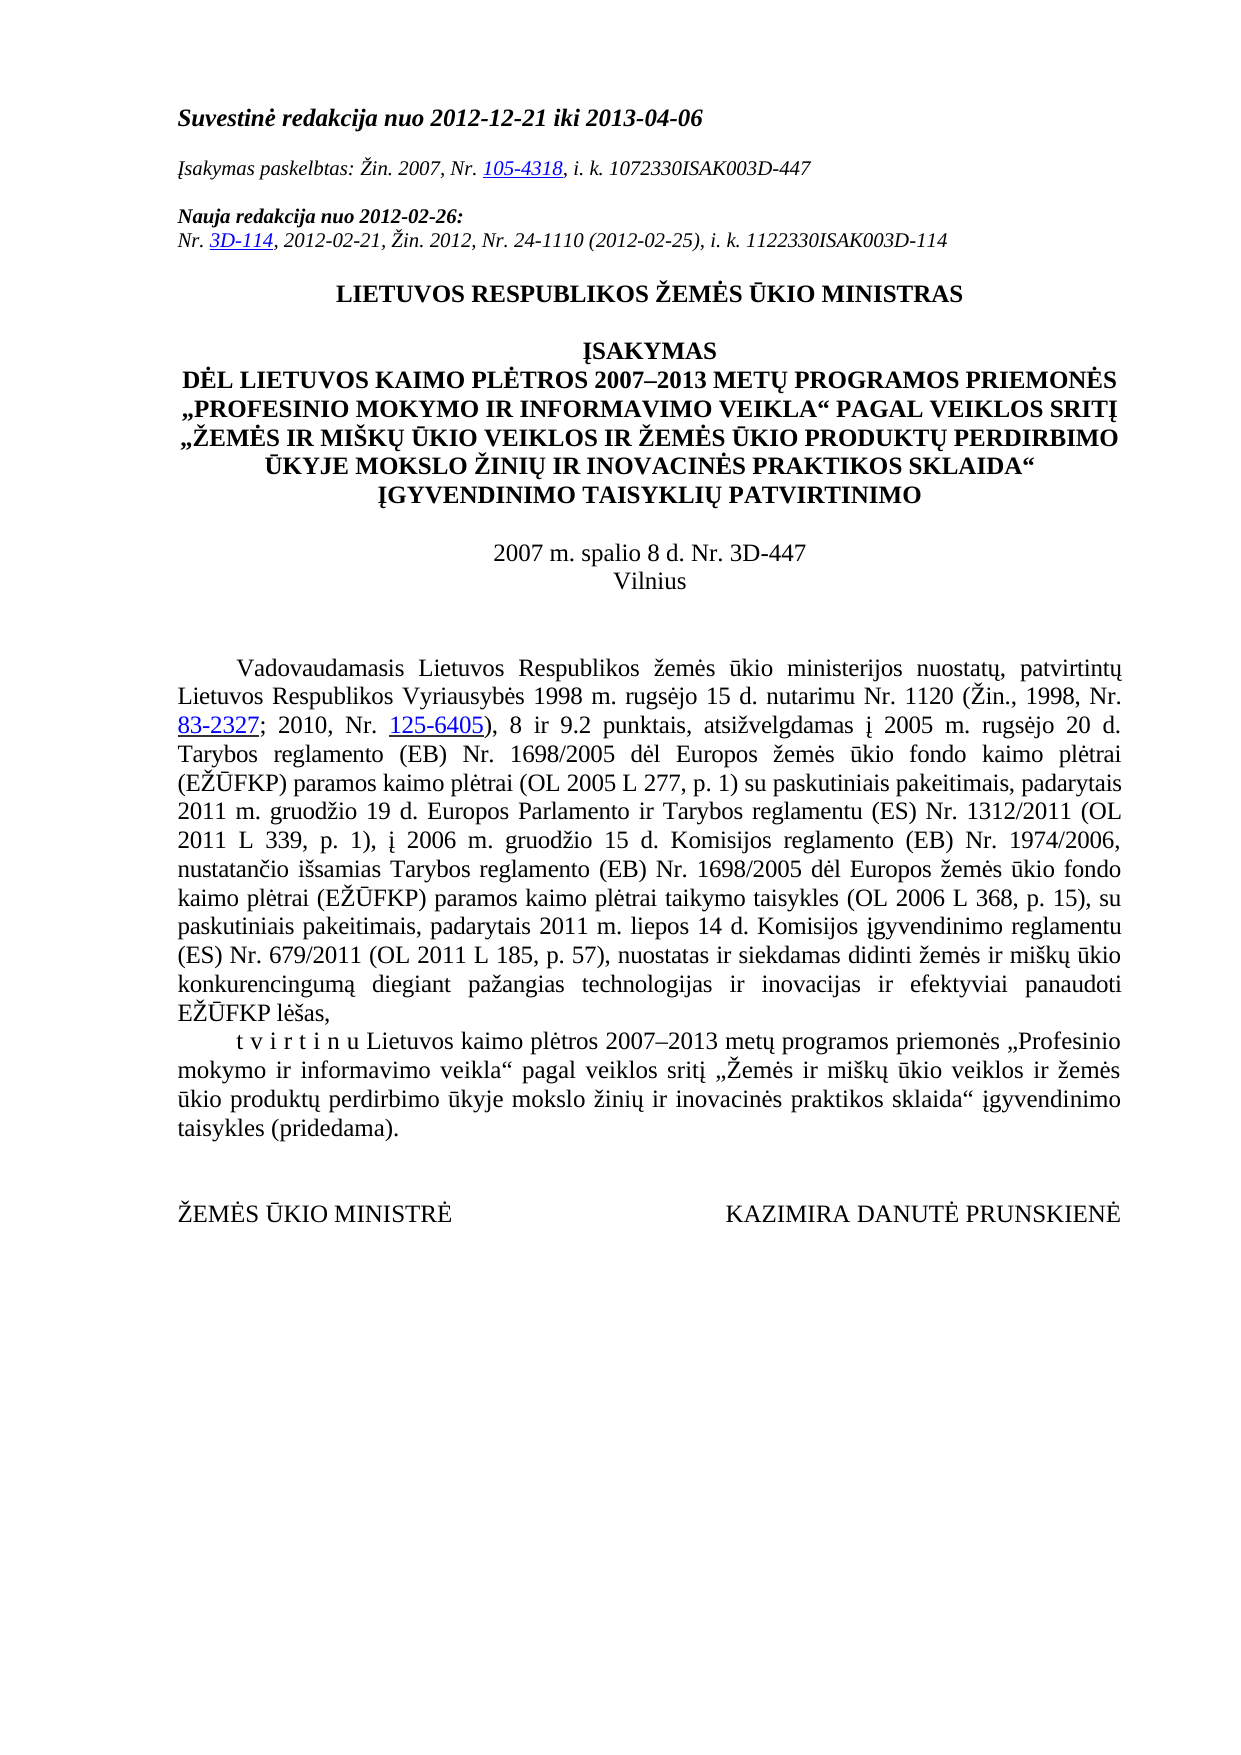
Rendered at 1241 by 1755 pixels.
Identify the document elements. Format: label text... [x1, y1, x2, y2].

text Vadovaudamasis Lietuvos Respublikos žemės ūkio ministerijos nuostatų, patvirtintų Lietuvos Respublikos Vyriausybės 1998 m. rugsėjo 15 d. nutarimu Nr. 1120 (Žin., 1998, Nr. 83-2327; 2010, Nr. 125-6405), 8 ir 9.2 punktais, atsižvelgdamas į 2005 m. rugsėjo 20 d. Tarybos reglamento (EB) Nr. 1698/2005 dėl Europos žemės ūkio fondo kaimo plėtrai (EŽŪFKP) paramos kaimo plėtrai (OL 2005 L 277, p. 1) su paskutiniais pakeitimais, padarytais 2011 m. gruodžio 19 d. Europos Parlamento ir Tarybos reglamentu (ES) Nr. 1312/2011 (OL 2011 L 339, p. 1), į 2006 m. gruodžio 15 d. Komisijos reglamento (EB) Nr. 1974/2006, nustatančio išsamias Tarybos reglamento (EB) Nr. 1698/2005 dėl Europos žemės ūkio fondo kaimo plėtrai (EŽŪFKP) paramos kaimo plėtrai taikymo taisykles (OL 2006 L 368, p. 15), su paskutiniais pakeitimais, padarytais 2011 m. liepos 14 d. Komisijos įgyvendinimo reglamentu (ES) Nr. 679/2011 (OL 2011 L 185, p. 57), nuostatas ir siekdamas didinti žemės ir miškų ūkio konkurencingumą diegiant pažangias technologijas ir inovacijas ir efektyviai panaudoti EŽŪFKP lėšas, [177, 653, 1122, 1026]
text Vilnius [177, 566, 1122, 595]
text t v i r t i n u Lietuvos kaimo plėtros 2007–2013 metų programos priemonės „Profesinio mokymo ir informavimo veikla“ pagal veiklos sritį „Žemės ir miškų ūkio veiklos ir žemės ūkio produktų perdirbimo ūkyje mokslo žinių ir inovacinės praktikos sklaida“ įgyvendinimo taisykles (pridedama). [177, 1026, 1122, 1141]
text LIETUVOS RESPUBLIKOS ŽEMĖS ŪKIO MINISTRAS [177, 279, 1122, 308]
text ŽEMĖS ŪKIO MINISTRĖ KAZIMIRA DANUTĖ PRUNSKIENĖ [177, 1199, 1122, 1228]
text Nr. 3D-114, 2012-02-21, Žin. 2012, Nr. 24-1110 (2012-02-25), i. k. 1122330ISAK003D-114 [177, 228, 1122, 252]
text Suvestinė redakcija nuo 2012-12-21 iki 2013-04-06 [177, 103, 1122, 132]
text Nauja redakcija nuo 2012-02-26: [177, 204, 1122, 228]
text DĖL LIETUVOS KAIMO PLĖTROS 2007–2013 METŲ PROGRAMOS PRIEMONĖS „PROFESINIO MOKYMO IR INFORMAVIMO VEIKLA“ PAGAL VEIKLOS SRITĮ „ŽEMĖS IR MIŠKŲ ŪKIO VEIKLOS IR ŽEMĖS ŪKIO PRODUKTŲ PERDIRBIMO ŪKYJE MOKSLO ŽINIŲ IR INOVACINĖS PRAKTIKOS SKLAIDA“ ĮGYVENDINIMO TAISYKLIŲ PATVIRTINIMO [177, 365, 1122, 509]
text Įsakymas paskelbtas: Žin. 2007, Nr. 105-4318, i. k. 1072330ISAK003D-447 [177, 156, 1122, 180]
text 2007 m. spalio 8 d. Nr. 3D-447 [177, 538, 1122, 566]
text ĮSAKYMAS [177, 336, 1122, 365]
